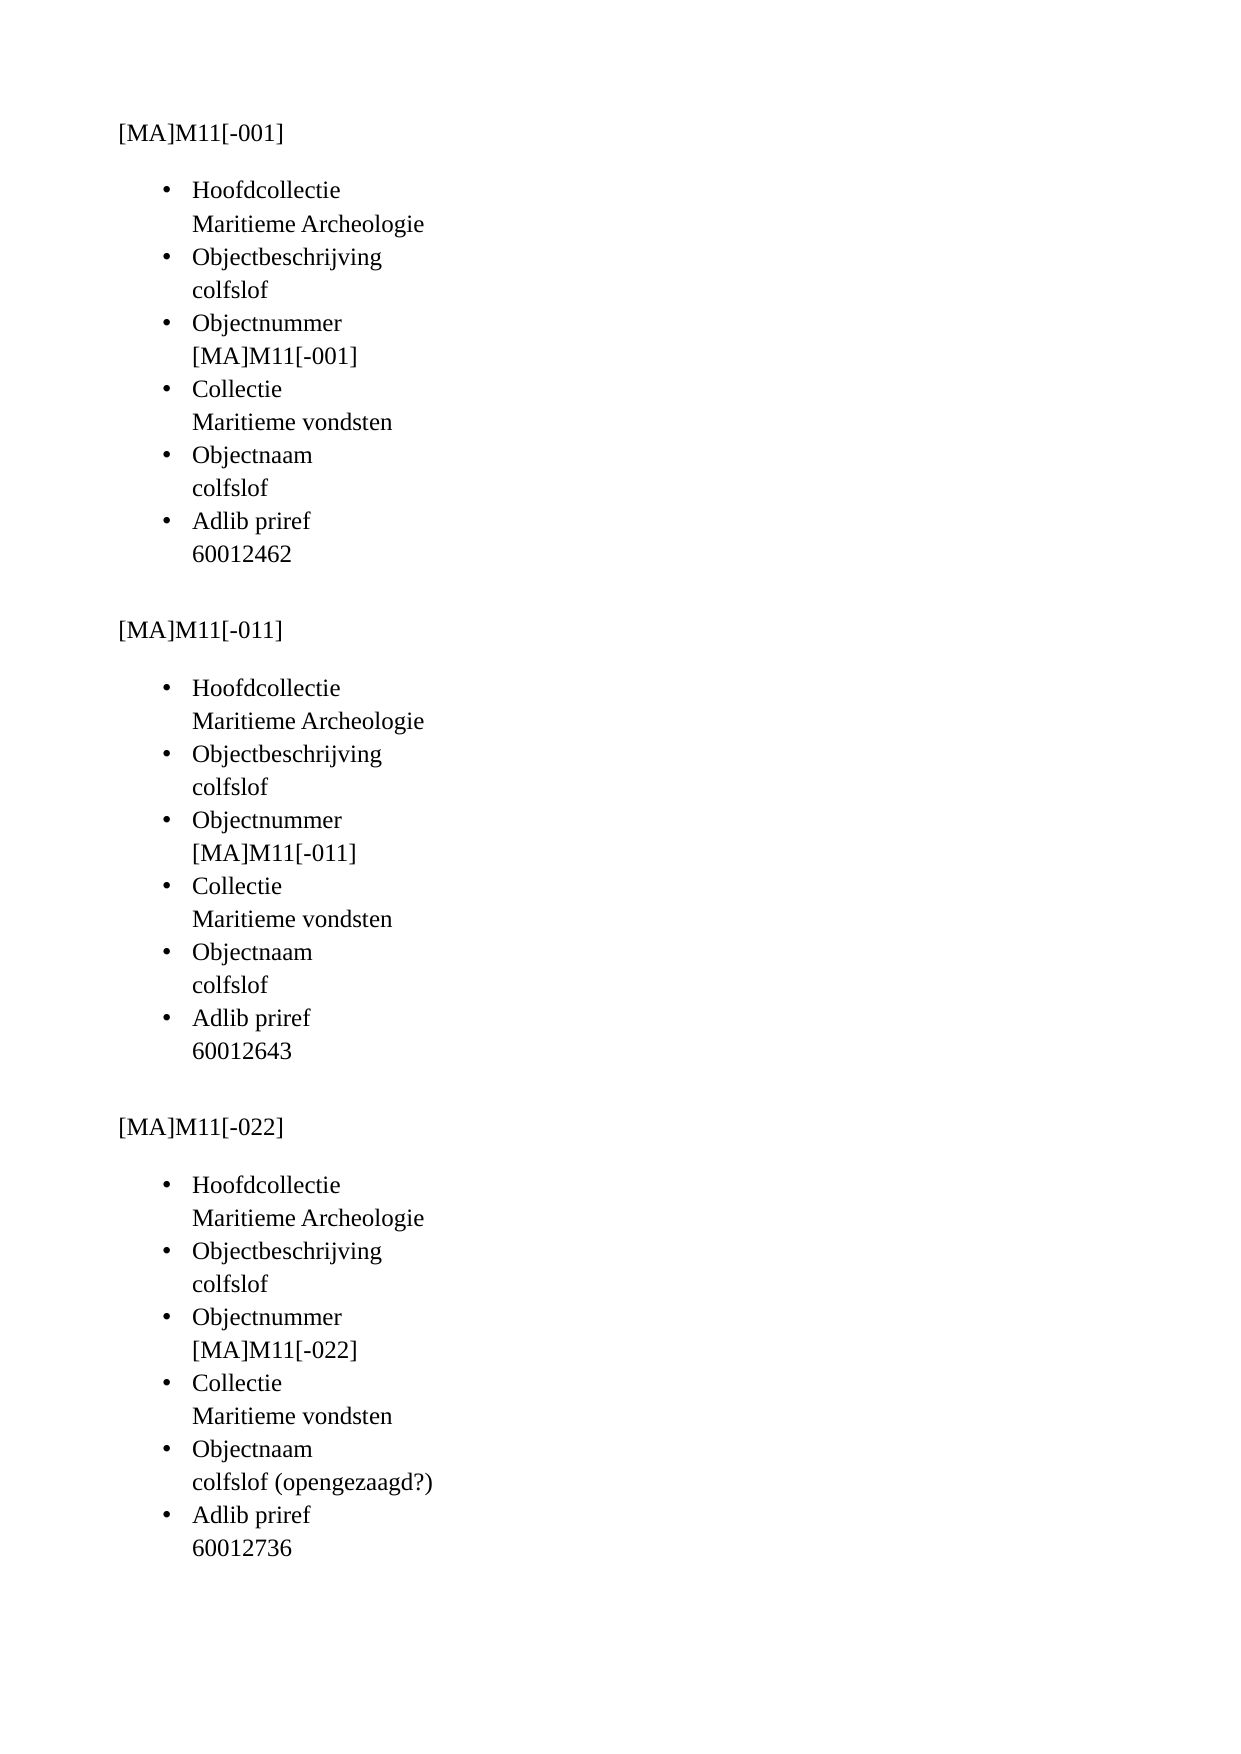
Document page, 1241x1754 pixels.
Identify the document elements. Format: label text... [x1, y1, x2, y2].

list Hoofdcollectie [162, 176, 1122, 204]
list Adlib priref [162, 1003, 1122, 1032]
list Hoofdcollectie [162, 1170, 1122, 1198]
list Objectbeschrijving [162, 739, 1122, 767]
list Objectnaam [162, 440, 1122, 468]
list colfslof [162, 473, 1122, 502]
list [MA]M11[-022] [162, 1335, 1122, 1364]
list Adlib priref [162, 506, 1122, 534]
list Objectnaam [162, 1434, 1122, 1463]
text [MA]M11[-001] [118, 118, 1122, 147]
list Objectbeschrijving [162, 242, 1122, 270]
list [MA]M11[-011] [162, 838, 1122, 867]
list colfslof [162, 772, 1122, 801]
list Objectnummer [162, 805, 1122, 833]
list Collectie [162, 374, 1122, 402]
list colfslof [162, 275, 1122, 303]
list Objectbeschrijving [162, 1236, 1122, 1264]
text [MA]M11[-022] [118, 1112, 1122, 1141]
list Objectnummer [162, 1302, 1122, 1331]
list colfslof [162, 970, 1122, 999]
list 60012462 [162, 539, 1122, 568]
list Maritieme Archeologie [162, 706, 1122, 734]
list colfslof [162, 1269, 1122, 1298]
list Collectie [162, 1368, 1122, 1397]
list [MA]M11[-001] [162, 341, 1122, 369]
list Hoofdcollectie [162, 673, 1122, 701]
list Maritieme vondsten [162, 407, 1122, 436]
list Maritieme Archeologie [162, 209, 1122, 237]
list Objectnaam [162, 937, 1122, 966]
list 60012643 [162, 1036, 1122, 1065]
list colfslof (opengezaagd?) [162, 1467, 1122, 1496]
text [MA]M11[-011] [118, 615, 1122, 644]
list Maritieme vondsten [162, 904, 1122, 933]
list Maritieme vondsten [162, 1401, 1122, 1430]
list 60012736 [162, 1533, 1122, 1562]
list Maritieme Archeologie [162, 1203, 1122, 1232]
list Adlib priref [162, 1500, 1122, 1529]
list Collectie [162, 871, 1122, 899]
list Objectnummer [162, 308, 1122, 336]
